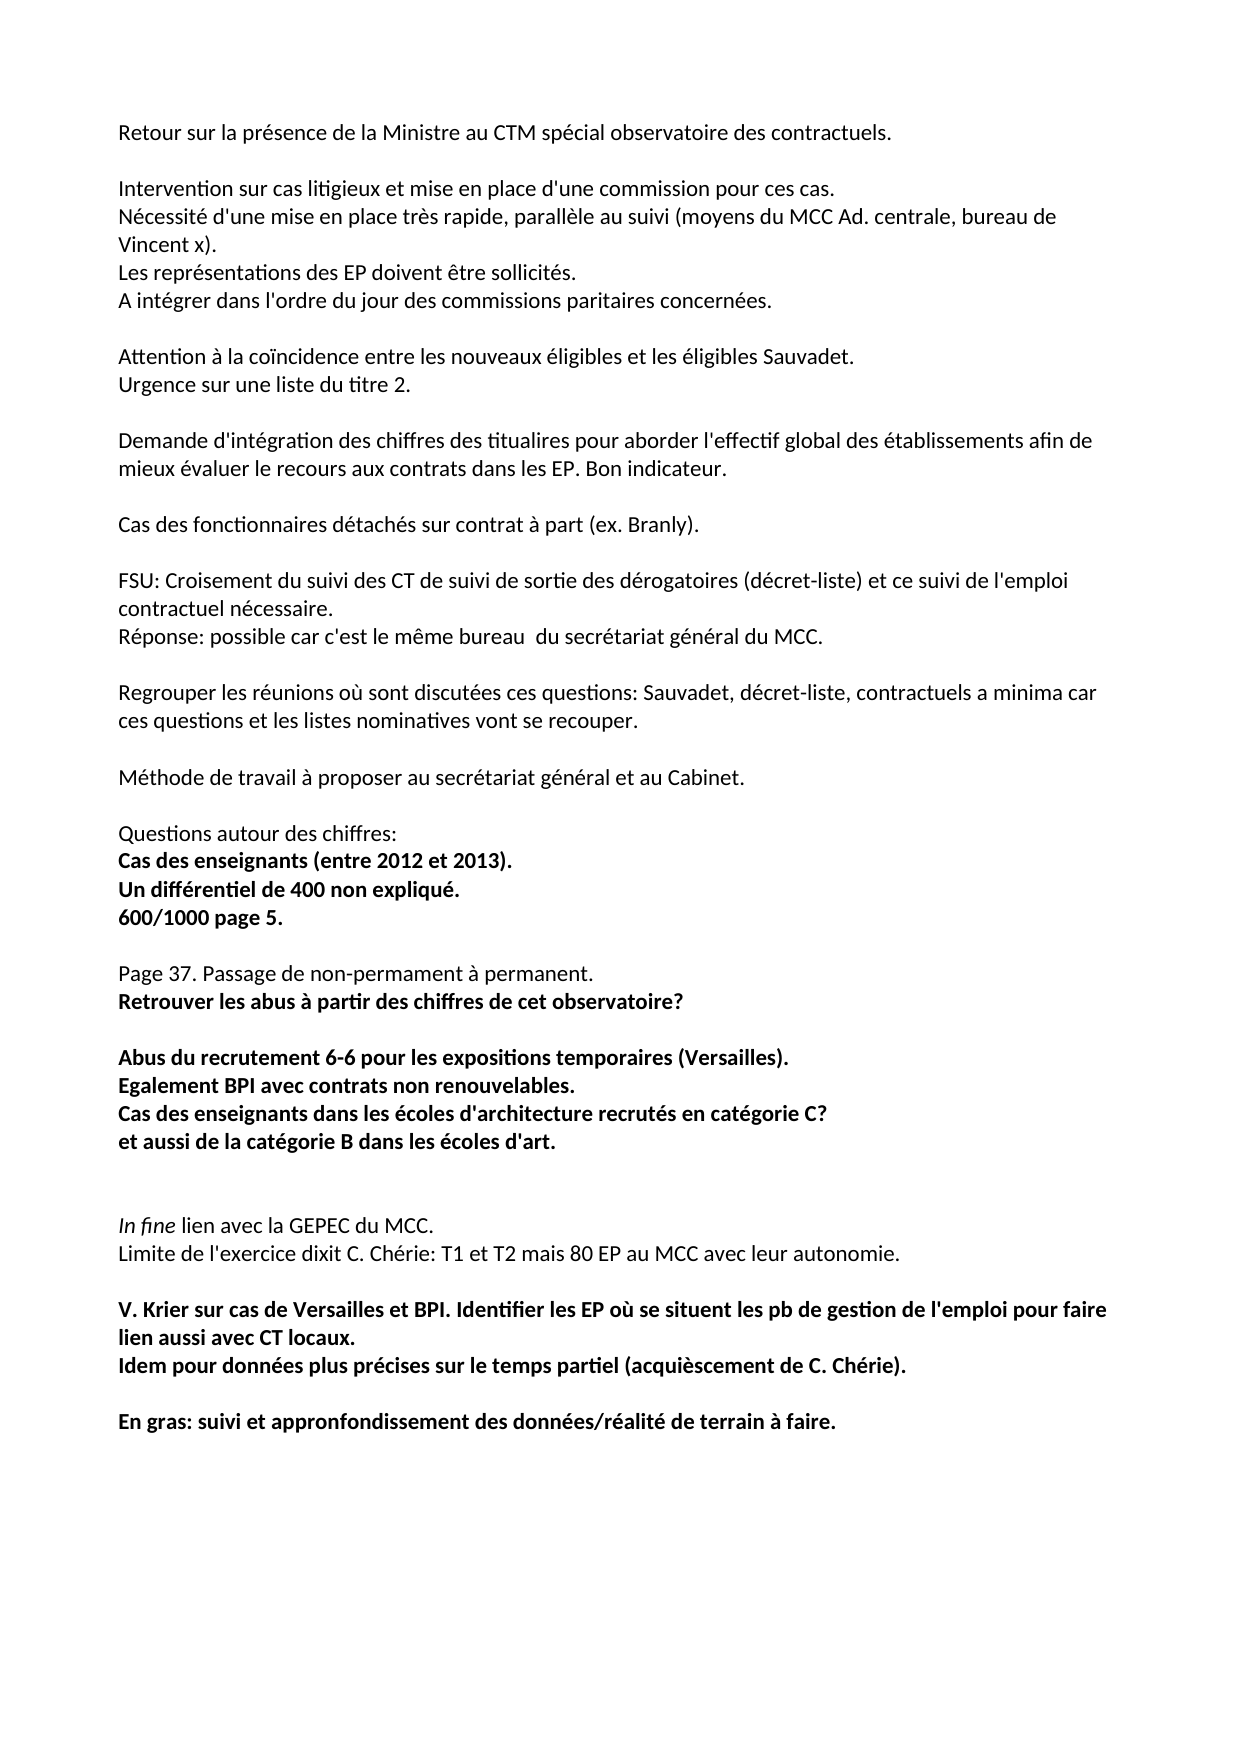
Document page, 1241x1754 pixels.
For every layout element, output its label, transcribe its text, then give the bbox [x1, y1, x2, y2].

text FSU: Croisement du suivi des CT de suivi de sortie des dérogatoires (décret-liste) et ce suivi de l'emploi contractuel nécessaire. [118, 566, 1122, 622]
text Abus du recrutement 6-6 pour les expositions temporaires (Versailles). [118, 1043, 1122, 1071]
text Urgence sur une liste du titre 2. [118, 370, 1122, 398]
text Attention à la coïncidence entre les nouveaux éligibles et les éligibles Sauvadet. [118, 342, 1122, 370]
text Retour sur la présence de la Ministre au CTM spécial observatoire des contractuels. [118, 118, 1122, 146]
text Egalement BPI avec contrats non renouvelables. [118, 1071, 1122, 1099]
text V. Krier sur cas de Versailles et BPI. Identifier les EP où se situent les pb de gestion de l'emploi pour faire lien aussi avec CT locaux. [118, 1295, 1122, 1351]
text A intégrer dans l'ordre du jour des commissions paritaires concernées. [118, 286, 1122, 314]
text Intervention sur cas litigieux et mise en place d'une commission pour ces cas. Nécessité d'une mise en place très rapide, parallèle au suivi (moyens du MCC Ad. centrale, bureau de Vincent x). Les représentations des EP doivent être sollicités. [118, 174, 1122, 286]
text Retrouver les abus à partir des chiffres de cet observatoire? [118, 987, 1122, 1015]
text Cas des enseignants dans les écoles d'architecture recrutés en catégorie C? [118, 1099, 1122, 1127]
text et aussi de la catégorie B dans les écoles d'art. [118, 1127, 1122, 1155]
text Demande d'intégration des chiffres des titualires pour aborder l'effectif global des établissements afin de mieux évaluer le recours aux contrats dans les EP. Bon indicateur. [118, 426, 1122, 482]
text Limite de l'exercice dixit C. Chérie: T1 et T2 mais 80 EP au MCC avec leur autonomie. [118, 1239, 1122, 1267]
text Méthode de travail à proposer au secrétariat général et au Cabinet. [118, 763, 1122, 791]
text Cas des enseignants (entre 2012 et 2013). [118, 847, 1122, 875]
text Questions autour des chiffres: [118, 819, 1122, 847]
text Cas des fonctionnaires détachés sur contrat à part (ex. Branly). [118, 510, 1122, 538]
text En gras: suivi et appronfondissement des données/réalité de terrain à faire. [118, 1407, 1122, 1435]
text Idem pour données plus précises sur le temps partiel (acquièscement de C. Chérie). [118, 1351, 1122, 1379]
text In fine lien avec la GEPEC du MCC. [118, 1211, 1122, 1239]
text Réponse: possible car c'est le même bureau du secrétariat général du MCC. [118, 622, 1122, 651]
text Un différentiel de 400 non expliqué. [118, 875, 1122, 903]
text Regrouper les réunions où sont discutées ces questions: Sauvadet, décret-liste, contractuels a minima car ces questions et les listes nominatives vont se recouper. [118, 678, 1122, 734]
text 600/1000 page 5. [118, 903, 1122, 931]
text Page 37. Passage de non-permament à permanent. [118, 959, 1122, 987]
